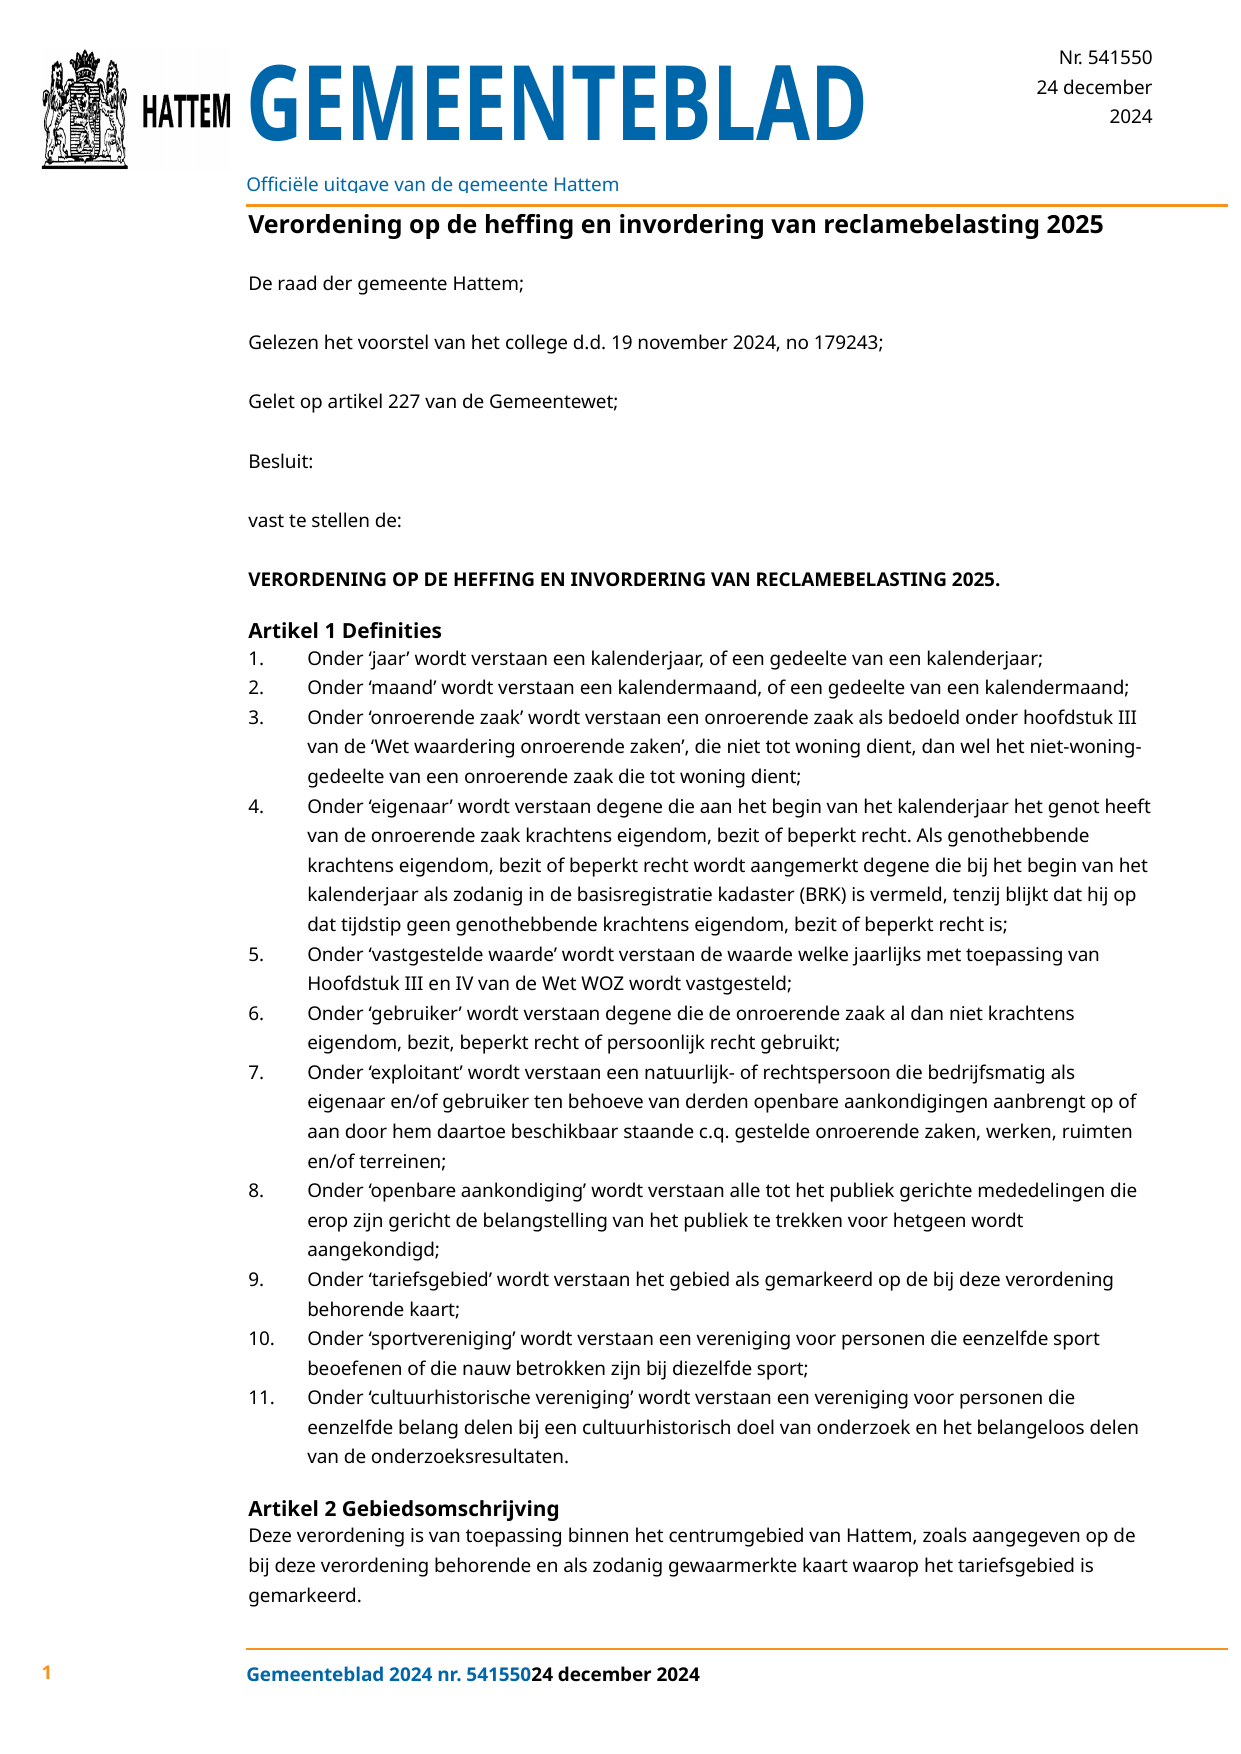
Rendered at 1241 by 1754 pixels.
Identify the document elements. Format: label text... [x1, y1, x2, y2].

text vast te stellen de: [248, 507, 1152, 533]
list Onder ‘maand’ wordt verstaan een kalendermaand, of een gedeelte van een kalendermaand; [248, 674, 1152, 700]
list Onder ‘onroerende zaak’ wordt verstaan een onroerende zaak als bedoeld onder hoofdstuk III van de ‘Wet waardering onroerende zaken’, die niet tot woning dient, dan wel het niet-woning-gedeelte van een onroerende zaak die tot woning dient; [248, 704, 1152, 789]
list Onder ‘eigenaar’ wordt verstaan degene die aan het begin van het kalenderjaar het genot heeft van de onroerende zaak krachtens eigendom, bezit of beperkt recht. Als genothebbende krachtens eigendom, bezit of beperkt recht wordt aangemerkt degene die bij het begin van het kalenderjaar als zodanig in de basisregistratie kadaster (BRK) is vermeld, tenzij blijkt dat hij op dat tijdstip geen genothebbende krachtens eigendom, bezit of beperkt recht is; [248, 793, 1152, 937]
text Gelezen het voorstel van het college d.d. 19 november 2024, no 179243; [248, 329, 1152, 355]
text Gelet op artikel 227 van de Gemeentewet; [248, 389, 1152, 414]
list Onder ‘vastgestelde waarde’ wordt verstaan de waarde welke jaarlijks met toepassing van Hoofdstuk III en IV van de Wet WOZ wordt vastgesteld; [248, 941, 1152, 996]
text Verordening op de heffing en invordering van reclamebelasting 2025 [248, 207, 1152, 241]
text VERORDENING OP DE HEFFING EN INVORDERING VAN RECLAMEBELASTING 2025. [248, 566, 1152, 592]
text De raad der gemeente Hattem; [248, 270, 1152, 296]
list Onder ‘jaar’ wordt verstaan een kalenderjaar, of een gedeelte van een kalenderjaar; [248, 645, 1152, 671]
list Onder ‘exploitant’ wordt verstaan een natuurlijk- of rechtspersoon die bedrijfsmatig als eigenaar en/of gebruiker ten behoeve van derden openbare aankondigingen aanbrengt op of aan door hem daartoe beschikbaar staande c.q. gestelde onroerende zaken, werken, ruimten en/of terreinen; [248, 1059, 1152, 1174]
picture [41, 47, 231, 172]
text Artikel 1 Definities [248, 617, 1152, 645]
text Besluit: [248, 448, 1152, 473]
text Deze verordening is van toepassing binnen het centrumgebied van Hattem, zoals aangegeven op de bij deze verordening behorende en als zodanig gewaarmerkte kaart waarop het tariefsgebied is gemarkeerd. [248, 1523, 1152, 1607]
list Onder ‘tariefsgebied’ wordt verstaan het gebied als gemarkeerd op de bij deze verordening behorende kaart; [248, 1266, 1152, 1322]
list Onder ‘openbare aankondiging’ wordt verstaan alle tot het publiek gerichte mededelingen die erop zijn gericht de belangstelling van het publiek te trekken voor hetgeen wordt aangekondigd; [248, 1177, 1152, 1262]
list Onder ‘cultuurhistorische vereniging’ wordt verstaan een vereniging voor personen die eenzelfde belang delen bij een cultuurhistorisch doel van onderzoek en het belangeloos delen van de onderzoeksresultaten. [248, 1384, 1152, 1469]
list Onder ‘sportvereniging’ wordt verstaan een vereniging voor personen die eenzelfde sport beoefenen of die nauw betrokken zijn bij diezelfde sport; [248, 1325, 1152, 1381]
text Artikel 2 Gebiedsomschrijving [248, 1494, 1152, 1523]
list Onder ‘gebruiker’ wordt verstaan degene die de onroerende zaak al dan niet krachtens eigendom, bezit, beperkt recht of persoonlijk recht gebruikt; [248, 1000, 1152, 1055]
